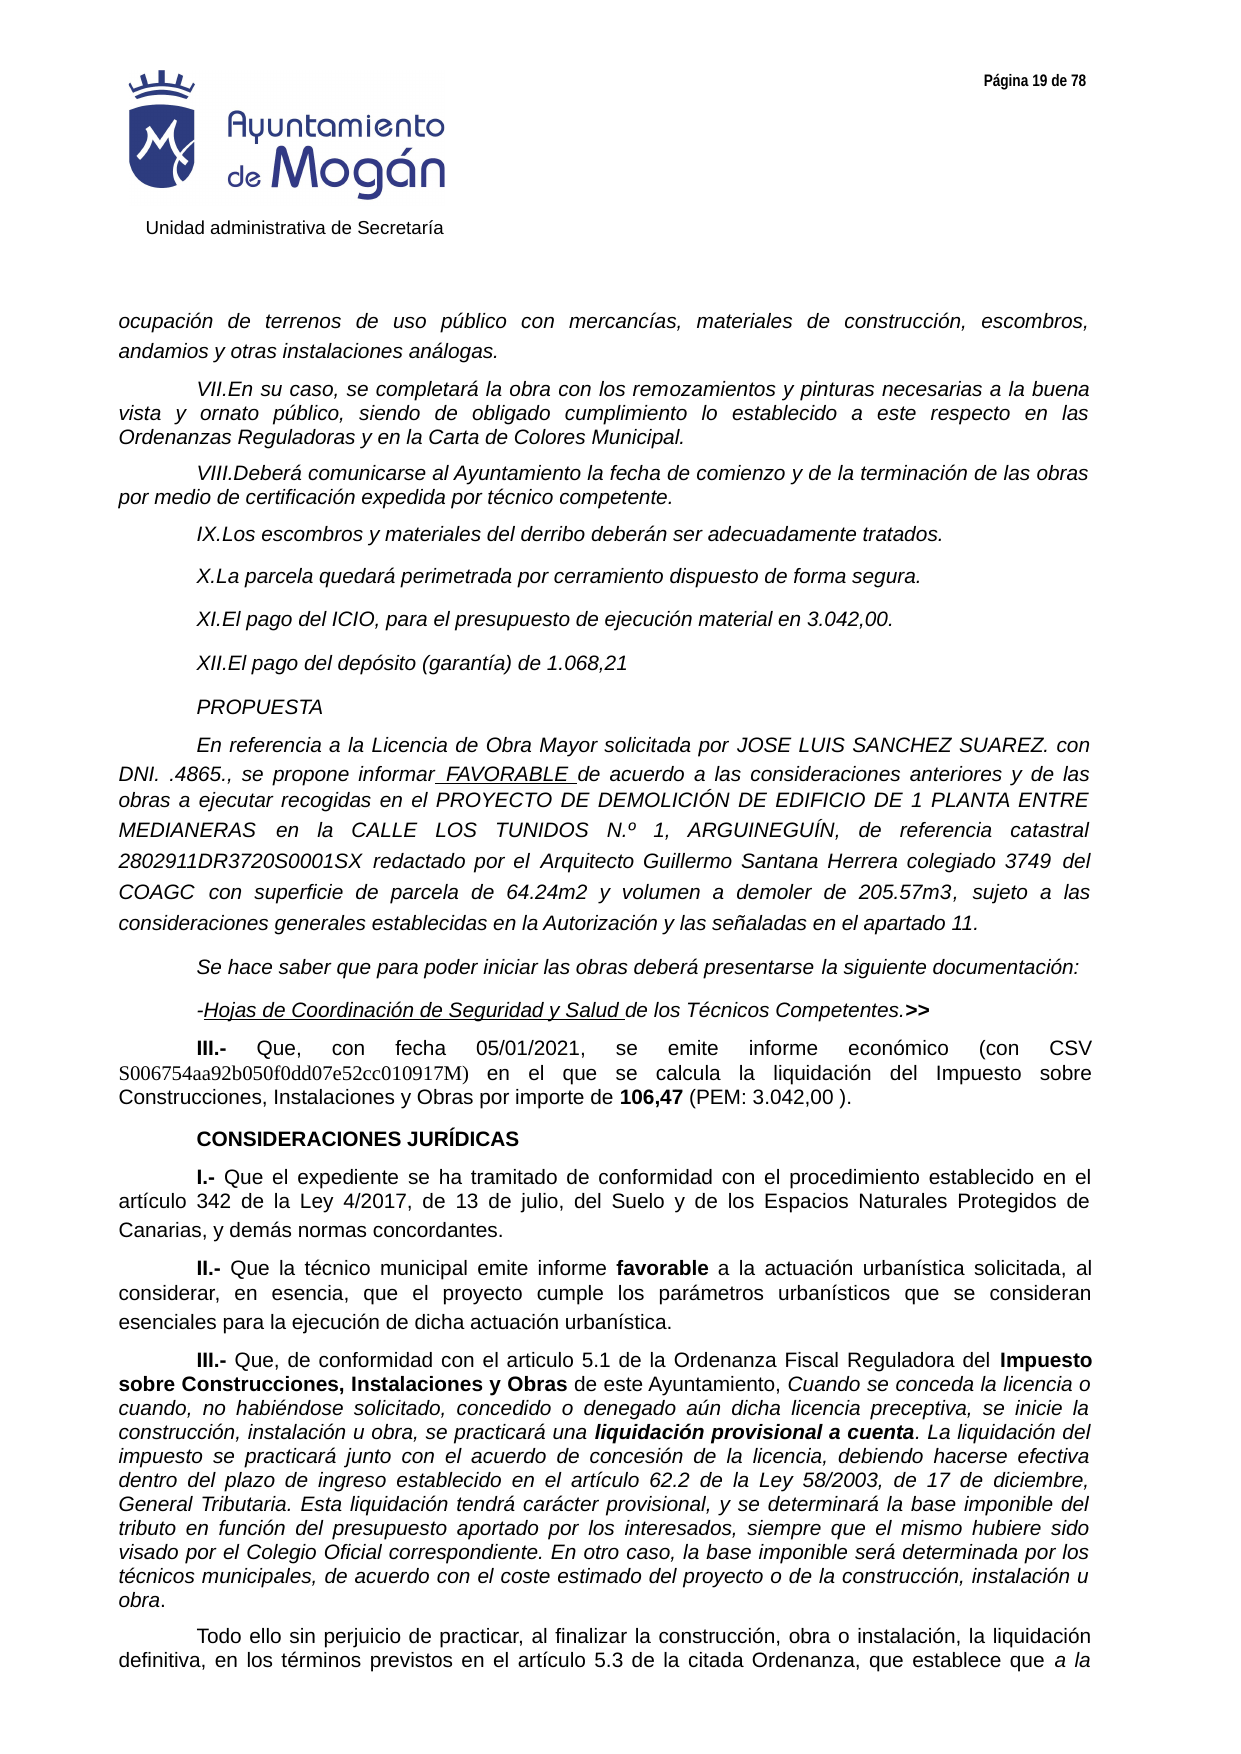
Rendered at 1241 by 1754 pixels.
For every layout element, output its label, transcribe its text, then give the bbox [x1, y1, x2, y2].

text X.La parcela quedará perimetrada por cerramiento dispuesto de forma segura. [118, 558, 1092, 589]
picture [128, 70, 445, 206]
text I.- Que el expediente se ha tramitado de conformidad con el procedimiento establecido en el artículo 342 de la Ley 4/2017, de 13 de julio, del Suelo y de los Espacios Naturales Protegidos de Canarias, y demás normas concordantes. [118, 1165, 1092, 1244]
text XI.El pago del ICIO, para el presupuesto de ejecución material en 3.042,00. [118, 601, 1092, 633]
text III.- Que, de conformidad con el articulo 5.1 de la Ordenanza Fiscal Reguladora del Impuesto sobre Construcciones, Instalaciones y Obras de este Ayuntamiento, Cuando se conceda la licencia o cuando, no habiéndose solicitado, concedido o denegado aún dicha licencia preceptiva, se inicie la construcción, instalación u obra, se practicará una liquidación provisional a cuenta. La liquidación del impuesto se practicará junto con el acuerdo de concesión de la licencia, debiendo hacerse efectiva dentro del plazo de ingreso establecido en el artículo 62.2 de la Ley 58/2003, de 17 de diciembre, General Tributaria. Esta liquidación tendrá carácter provisional, y se determinará la base imponible del tributo en función del presupuesto aportado por los interesados, siempre que el mismo hubiere sido visado por el Colegio Oficial correspondiente. En otro caso, la base imponible será determinada por los técnicos municipales, de acuerdo con el coste estimado del proyecto o de la construcción, instalación u obra. [118, 1348, 1092, 1612]
text CONSIDERACIONES JURÍDICAS [118, 1121, 1092, 1152]
text Todo ello sin perjuicio de practicar, al finalizar la construcción, obra o instalación, la liquidación definitiva, en los términos previstos en el artículo 5.3 de la citada Ordenanza, que establece que a la [118, 1624, 1092, 1672]
text III.- Que, con fecha 05/01/2021, se emite informe económico (con CSV S006754aa92b050f0dd07e52cc010917M) en el que se calcula la liquidación del Impuesto sobre Construcciones, Instalaciones y Obras por importe de 106,47 (PEM: 3.042,00 ). [118, 1036, 1092, 1108]
text II.- Que la técnico municipal emite informe favorable a la actuación urbanística solicitada, al considerar, en esencia, que el proyecto cumple los parámetros urbanísticos que se consideran esenciales para la ejecución de dicha actuación urbanística. [118, 1256, 1092, 1336]
text IX.Los escombros y materiales del derribo deberán ser adecuadamente tratados. [118, 521, 1092, 545]
text PROPUESTA [118, 689, 1092, 720]
text -Hojas de Coordinación de Seguridad y Salud de los Técnicos Competentes.>> [118, 993, 1092, 1024]
text VIII.Deberá comunicarse al Ayuntamiento la fecha de comienzo y de la terminación de las obras por medio de certificación expedida por técnico competente. [118, 461, 1092, 509]
text ocupación de terrenos de uso público con mercancías, materiales de construcción, escombros, andamios y otras instalaciones análogas. [118, 309, 1092, 364]
text VII.En su caso, se completará la obra con los remozamientos y pinturas necesarias a la buena vista y ornato público, siendo de obligado cumplimiento lo establecido a este respecto en las Ordenanzas Reguladoras y en la Carta de Colores Municipal. [118, 377, 1092, 448]
text En referencia a la Licencia de Obra Mayor solicitada por JOSE LUIS SANCHEZ SUAREZ. con DNI. .4865., se propone informar FAVORABLE de acuerdo a las consideraciones anteriores y de las obras a ejecutar recogidas en el PROYECTO DE DEMOLICIÓN DE EDIFICIO DE 1 PLANTA ENTRE MEDIANERAS en la CALLE LOS TUNIDOS N.º 1, ARGUINEGUÍN, de referencia catastral 2802911DR3720S0001SX redactado por el Arquitecto Guillermo Santana Herrera colegiado 3749 del COAGC con superficie de parcela de 64.24m2 y volumen a demoler de 205.57m3, sujeto a las consideraciones generales establecidas en la Autorización y las señaladas en el apartado 11. [118, 732, 1092, 936]
text XII.El pago del depósito (garantía) de 1.068,21 [118, 645, 1092, 676]
text Se hace saber que para poder iniciar las obras deberá presentarse la siguiente documentación: [118, 949, 1092, 980]
